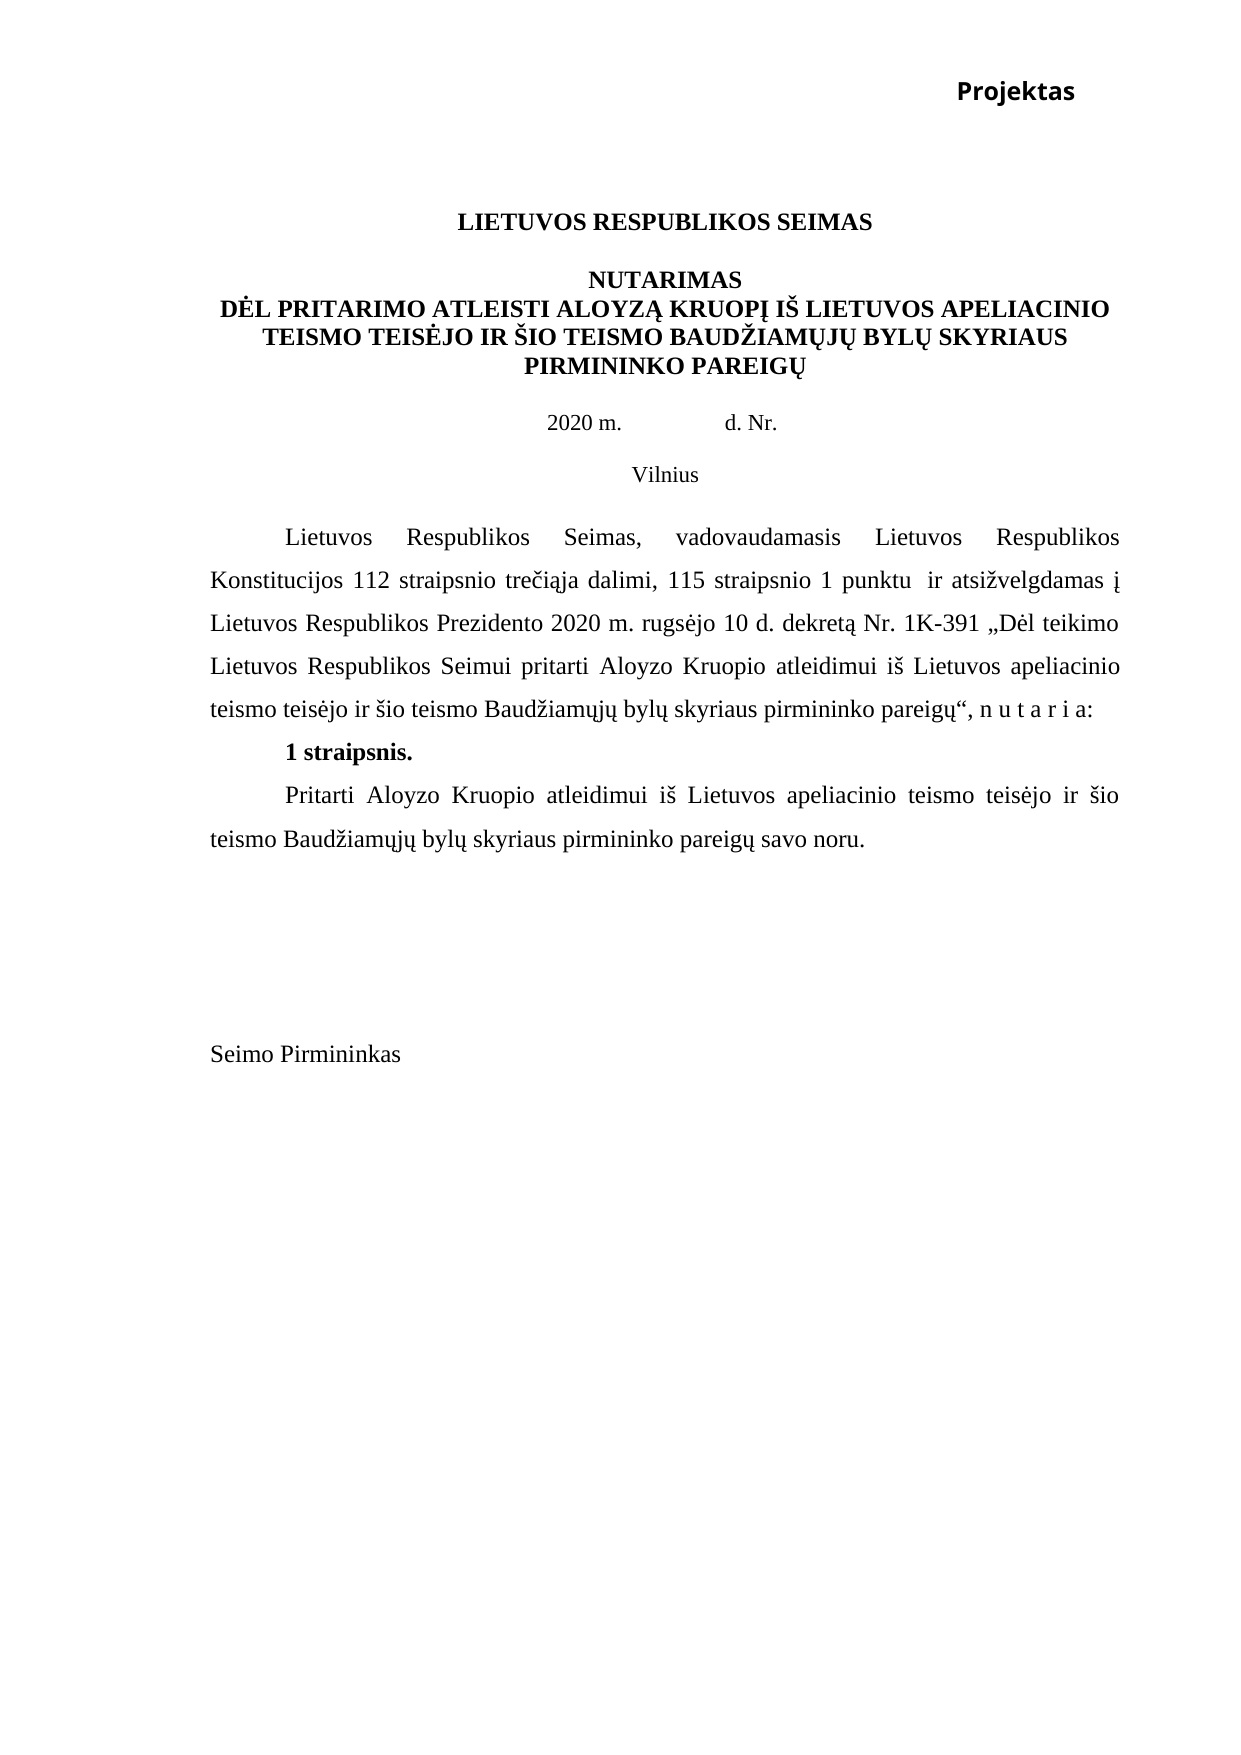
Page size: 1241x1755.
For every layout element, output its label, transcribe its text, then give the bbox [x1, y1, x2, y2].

text LIETUVOS RESPUBLIKOS SEIMAS [210, 207, 1120, 236]
text Vilnius [210, 461, 1120, 488]
text Seimo Pirmininkas [210, 1039, 1120, 1068]
text 1 straipsnis. [210, 737, 1120, 766]
text Lietuvos Respublikos Seimas, vadovaudamasis Lietuvos Respublikos Konstitucijos 112 straipsnio trečiąja dalimi, 115 straipsnio 1 punktu ir atsižvelgdamas į Lietuvos Respublikos Prezidento 2020 m. rugsėjo 10 d. dekretą Nr. 1K-391 „Dėl teikimo Lietuvos Respublikos Seimui pritarti Aloyzo Kruopio atleidimui iš Lietuvos apeliacinio teismo teisėjo ir šio teismo Baudžiamųjų bylų skyriaus pirmininko pareigų“, n u t a r i a: [210, 522, 1120, 723]
text NUTARIMAS [210, 265, 1120, 294]
text DĖL PRITARIMO ATLEISTI aloyzą kruopį IŠ LIETUVOS APELIACINIO TEISMO TEISĖJO ir šio teismo baudžiamųjų bylų skyriaus pirmininko PAREIGŲ [210, 294, 1120, 380]
text Pritarti Aloyzo Kruopio atleidimui iš Lietuvos apeliacinio teismo teisėjo ir šio teismo Baudžiamųjų bylų skyriaus pirmininko pareigų savo noru. [210, 781, 1120, 852]
text 2020 m. d. Nr. [210, 409, 1120, 435]
